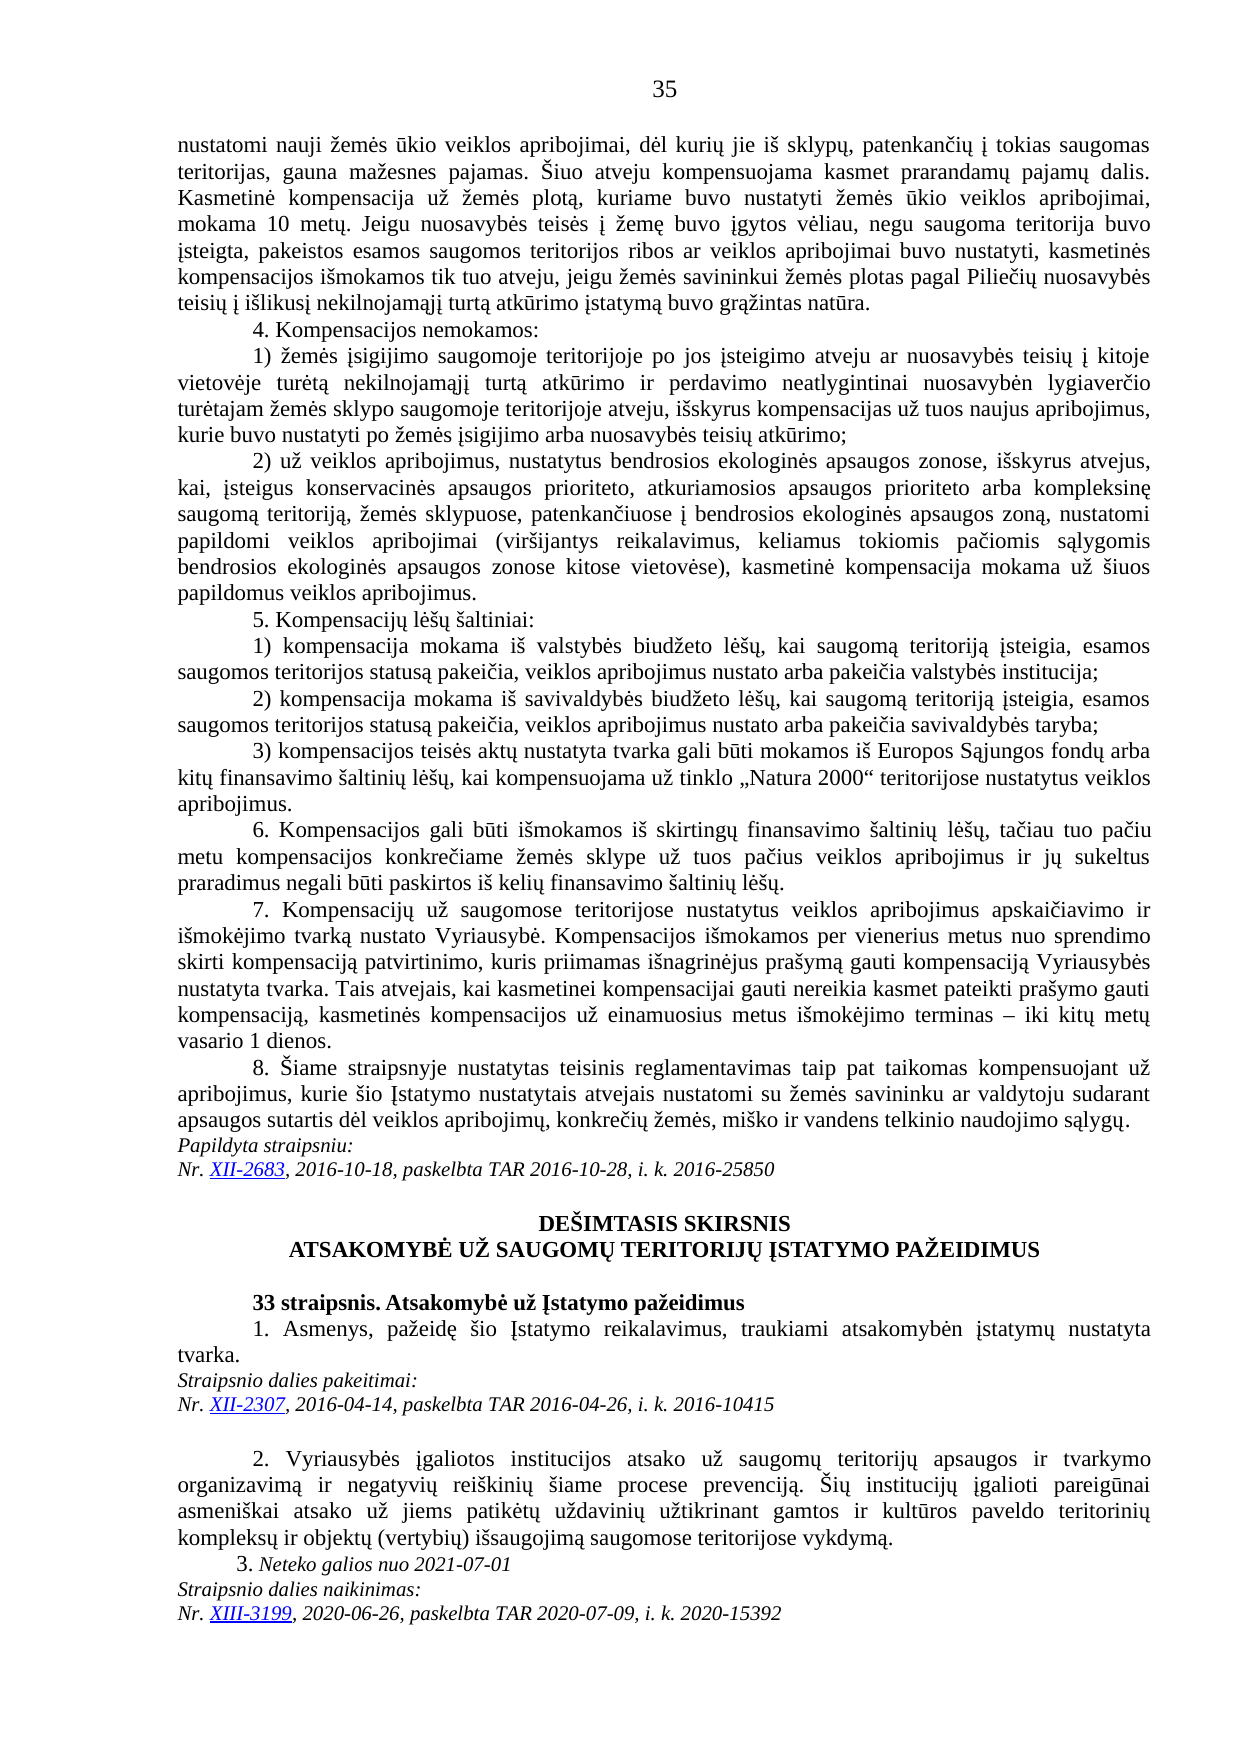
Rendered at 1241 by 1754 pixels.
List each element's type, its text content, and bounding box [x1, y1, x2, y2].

text ATSAKOMYBĖ UŽ SAUGOMŲ TERITORIJŲ ĮSTATYMO PAŽEIDIMUS [177, 1236, 1152, 1262]
text 1. Asmenys, pažeidę šio Įstatymo reikalavimus, traukiami atsakomybėn įstatymų nustatyta tvarka. [177, 1315, 1152, 1368]
text Straipsnio dalies naikinimas: [177, 1576, 1152, 1601]
text Papildyta straipsniu: [177, 1133, 1152, 1157]
text 33 straipsnis. Atsakomybė už Įstatymo pažeidimus [177, 1289, 1152, 1315]
text 7. Kompensacijų už saugomose teritorijose nustatytus veiklos apribojimus apskaičiavimo ir išmokėjimo tvarką nustato Vyriausybė. Kompensacijos išmokamos per vienerius metus nuo sprendimo skirti kompensaciją patvirtinimo, kuris priimamas išnagrinėjus prašymą gauti kompensaciją Vyriausybės nustatyta tvarka. Tais atvejais, kai kasmetinei kompensacijai gauti nereikia kasmet pateikti prašymo gauti kompensaciją, kasmetinės kompensacijos už einamuosius metus išmokėjimo terminas – iki kitų metų vasario 1 dienos. [177, 896, 1152, 1054]
text 1) žemės įsigijimo saugomoje teritorijoje po jos įsteigimo atveju ar nuosavybės teisių į kitoje vietovėje turėtą nekilnojamąjį turtą atkūrimo ir perdavimo neatlygintinai nuosavybėn lygiaverčio turėtajam žemės sklypo saugomoje teritorijoje atveju, išskyrus kompensacijas už tuos naujus apribojimus, kurie buvo nustatyti po žemės įsigijimo arba nuosavybės teisių atkūrimo; [177, 342, 1152, 448]
text 1) kompensacija mokama iš valstybės biudžeto lėšų, kai saugomą teritoriją įsteigia, esamos saugomos teritorijos statusą pakeičia, veiklos apribojimus nustato arba pakeičia valstybės institucija; [177, 632, 1152, 685]
text Nr. XII-2307, 2016-04-14, paskelbta TAR 2016-04-26, i. k. 2016-10415 [177, 1392, 1152, 1416]
text nustatomi nauji žemės ūkio veiklos apribojimai, dėl kurių jie iš sklypų, patenkančių į tokias saugomas teritorijas, gauna mažesnes pajamas. Šiuo atveju kompensuojama kasmet prarandamų pajamų dalis. Kasmetinė kompensacija už žemės plotą, kuriame buvo nustatyti žemės ūkio veiklos apribojimai, mokama 10 metų. Jeigu nuosavybės teisės į žemę buvo įgytos vėliau, negu saugoma teritorija buvo įsteigta, pakeistos esamos saugomos teritorijos ribos ar veiklos apribojimai buvo nustatyti, kasmetinės kompensacijos išmokamos tik tuo atveju, jeigu žemės savininkui žemės plotas pagal Piliečių nuosavybės teisių į išlikusį nekilnojamąjį turtą atkūrimo įstatymą buvo grąžintas natūra. [177, 131, 1152, 316]
text Straipsnio dalies pakeitimai: [177, 1368, 1152, 1392]
text dešimtasis SKIRSNIS [177, 1210, 1152, 1236]
text 4. Kompensacijos nemokamos: [177, 316, 1152, 342]
text 2) kompensacija mokama iš savivaldybės biudžeto lėšų, kai saugomą teritoriją įsteigia, esamos saugomos teritorijos statusą pakeičia, veiklos apribojimus nustato arba pakeičia savivaldybės taryba; [177, 685, 1152, 737]
text 6. Kompensacijos gali būti išmokamos iš skirtingų finansavimo šaltinių lėšų, tačiau tuo pačiu metu kompensacijos konkrečiame žemės sklype už tuos pačius veiklos apribojimus ir jų sukeltus praradimus negali būti paskirtos iš kelių finansavimo šaltinių lėšų. [177, 817, 1152, 896]
text 2) už veiklos apribojimus, nustatytus bendrosios ekologinės apsaugos zonose, išskyrus atvejus, kai, įsteigus konservacinės apsaugos prioriteto, atkuriamosios apsaugos prioriteto arba kompleksinę saugomą teritoriją, žemės sklypuose, patenkančiuose į bendrosios ekologinės apsaugos zoną, nustatomi papildomi veiklos apribojimai (viršijantys reikalavimus, keliamus tokiomis pačiomis sąlygomis bendrosios ekologinės apsaugos zonose kitose vietovėse), kasmetinė kompensacija mokama už šiuos papildomus veiklos apribojimus. [177, 448, 1152, 606]
text 2. Vyriausybės įgaliotos institucijos atsako už saugomų teritorijų apsaugos ir tvarkymo organizavimą ir negatyvių reiškinių šiame procese prevenciją. Šių institucijų įgalioti pareigūnai asmeniškai atsako už jiems patikėtų uždavinių užtikrinant gamtos ir kultūros paveldo teritorinių kompleksų ir objektų (vertybių) išsaugojimą saugomose teritorijose vykdymą. [177, 1445, 1152, 1550]
text 3) kompensacijos teisės aktų nustatyta tvarka gali būti mokamos iš Europos Sąjungos fondų arba kitų finansavimo šaltinių lėšų, kai kompensuojama už tinklo „Natura 2000“ teritorijose nustatytus veiklos apribojimus. [177, 737, 1152, 817]
text 3. Neteko galios nuo 2021-07-01 [177, 1550, 1152, 1576]
text 5. Kompensacijų lėšų šaltiniai: [177, 606, 1152, 632]
text 8. Šiame straipsnyje nustatytas teisinis reglamentavimas taip pat taikomas kompensuojant už apribojimus, kurie šio Įstatymo nustatytais atvejais nustatomi su žemės savininku ar valdytoju sudarant apsaugos sutartis dėl veiklos apribojimų, konkrečių žemės, miško ir vandens telkinio naudojimo sąlygų. [177, 1054, 1152, 1133]
text Nr. XIII-3199, 2020-06-26, paskelbta TAR 2020-07-09, i. k. 2020-15392 [177, 1601, 1152, 1624]
text Nr. XII-2683, 2016-10-18, paskelbta TAR 2016-10-28, i. k. 2016-25850 [177, 1157, 1152, 1181]
